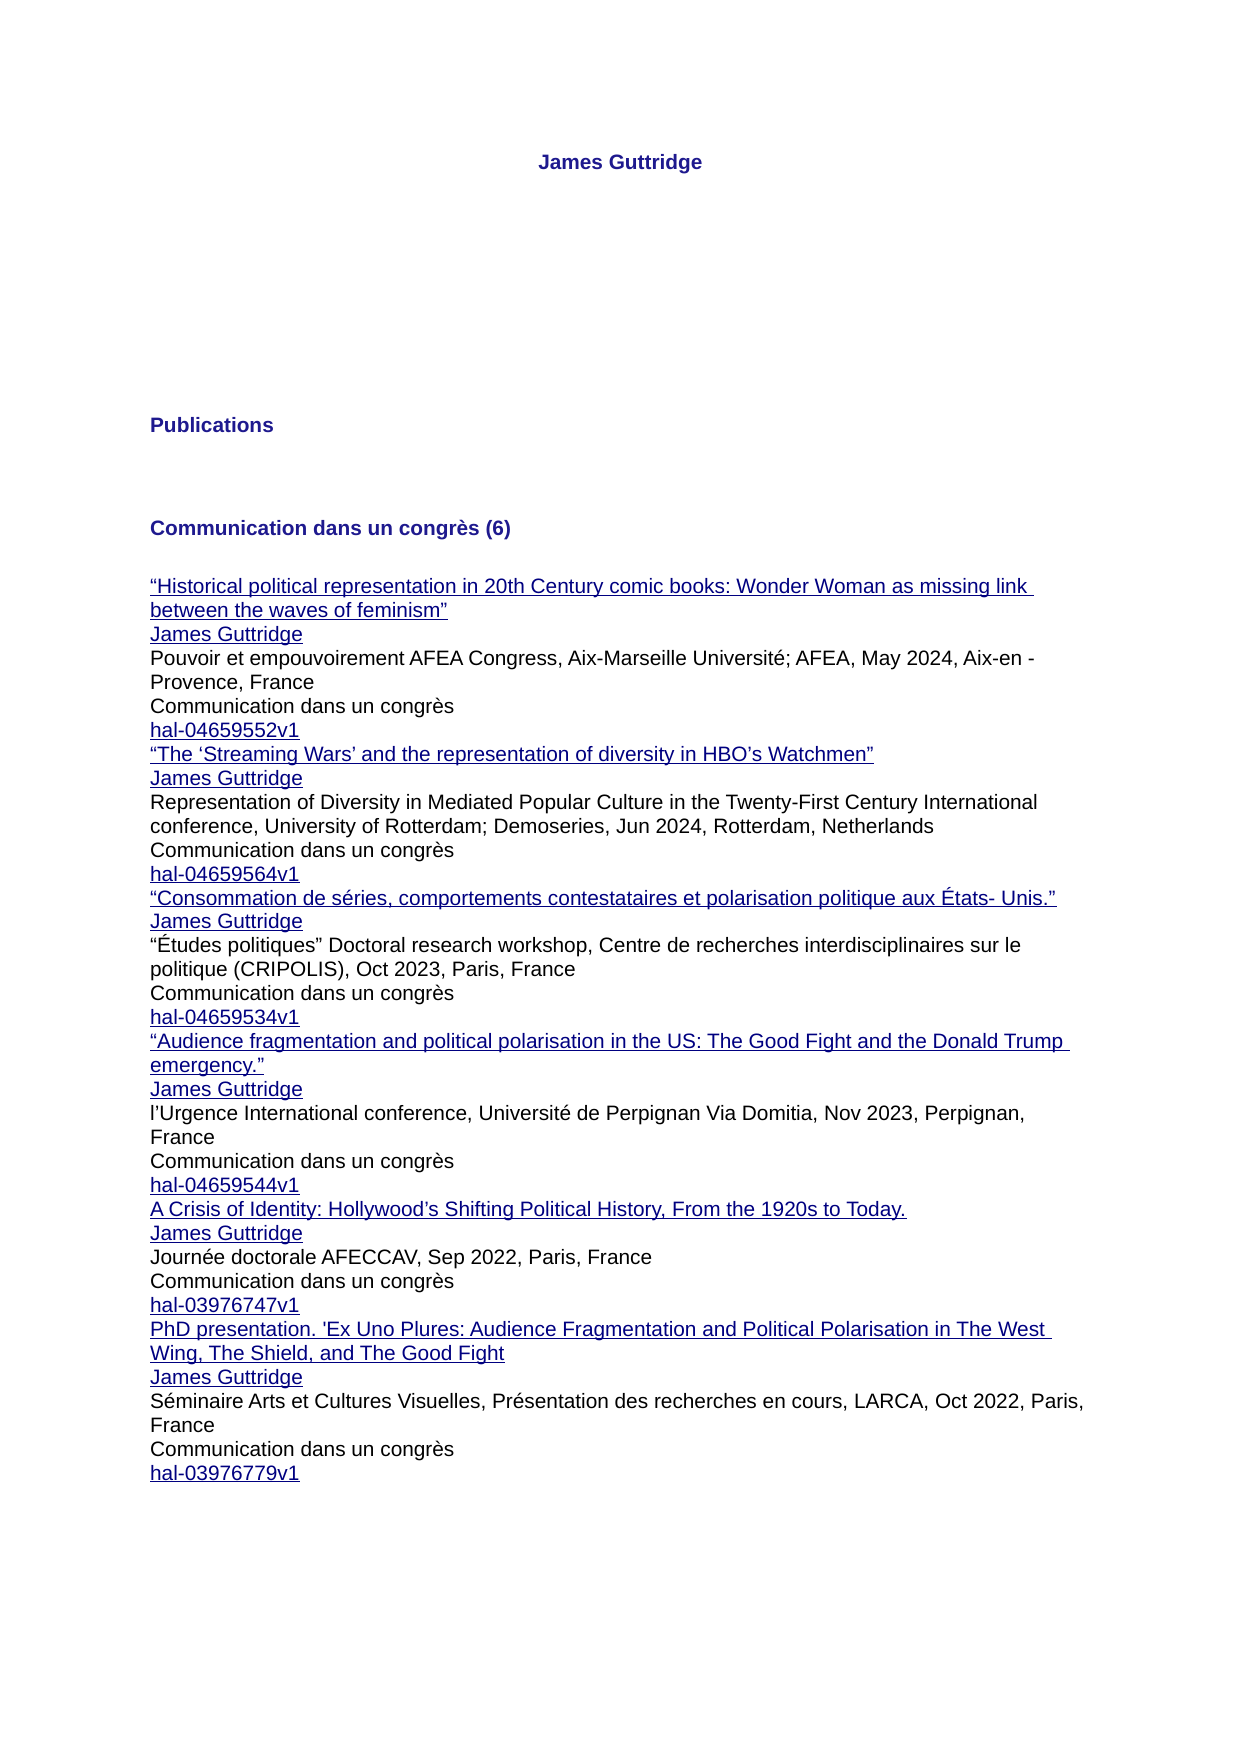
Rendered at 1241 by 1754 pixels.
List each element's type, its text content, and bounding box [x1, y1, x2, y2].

table_cell PhD presentation. 'Ex Uno Plures: Audience Fragmentation and Political Polarisation in The West Wing, The Shield, and The Good Fight James Guttridge Séminaire Arts et Cultures Visuelles, Présentation des recherches en cours, LARCA, Oct 2022, Paris, France Communication dans un congrès hal-03976779v1 [150, 1317, 1090, 1484]
table_cell “Audience fragmentation and political polarisation in the US: The Good Fight and the Donald Trump emergency.” James Guttridge l’Urgence International conference, Université de Perpignan Via Domitia, Nov 2023, Perpignan, France Communication dans un congrès hal-04659544v1 [150, 1029, 1090, 1197]
subtitle James Guttridge [150, 150, 1090, 174]
table_cell A Crisis of Identity: Hollywood’s Shifting Political History, From the 1920s to Today. James Guttridge Journée doctorale AFECCAV, Sep 2022, Paris, France Communication dans un congrès hal-03976747v1 [150, 1197, 1090, 1317]
subtitle Communication dans un congrès (6) [150, 516, 1090, 539]
table_header “Historical political representation in 20th Century comic books: Wonder Woman as missing link between the waves of feminism” James Guttridge Pouvoir et empouvoirement AFEA Congress, Aix-Marseille Université; AFEA, May 2024, Aix-en -Provence, France Communication dans un congrès hal-04659552v1 [150, 574, 1090, 742]
table_cell “The ‘Streaming Wars’ and the representation of diversity in HBO’s Watchmen” James Guttridge Representation of Diversity in Mediated Popular Culture in the Twenty-First Century International conference, University of Rotterdam; Demoseries, Jun 2024, Rotterdam, Netherlands Communication dans un congrès hal-04659564v1 [150, 742, 1090, 885]
subtitle Publications [150, 412, 1090, 436]
table_cell “Consommation de séries, comportements contestataires et polarisation politique aux États- Unis.” James Guttridge “Études politiques” Doctoral research workshop, Centre de recherches interdisciplinaires sur le politique (CRIPOLIS), Oct 2023, Paris, France Communication dans un congrès hal-04659534v1 [150, 885, 1090, 1029]
